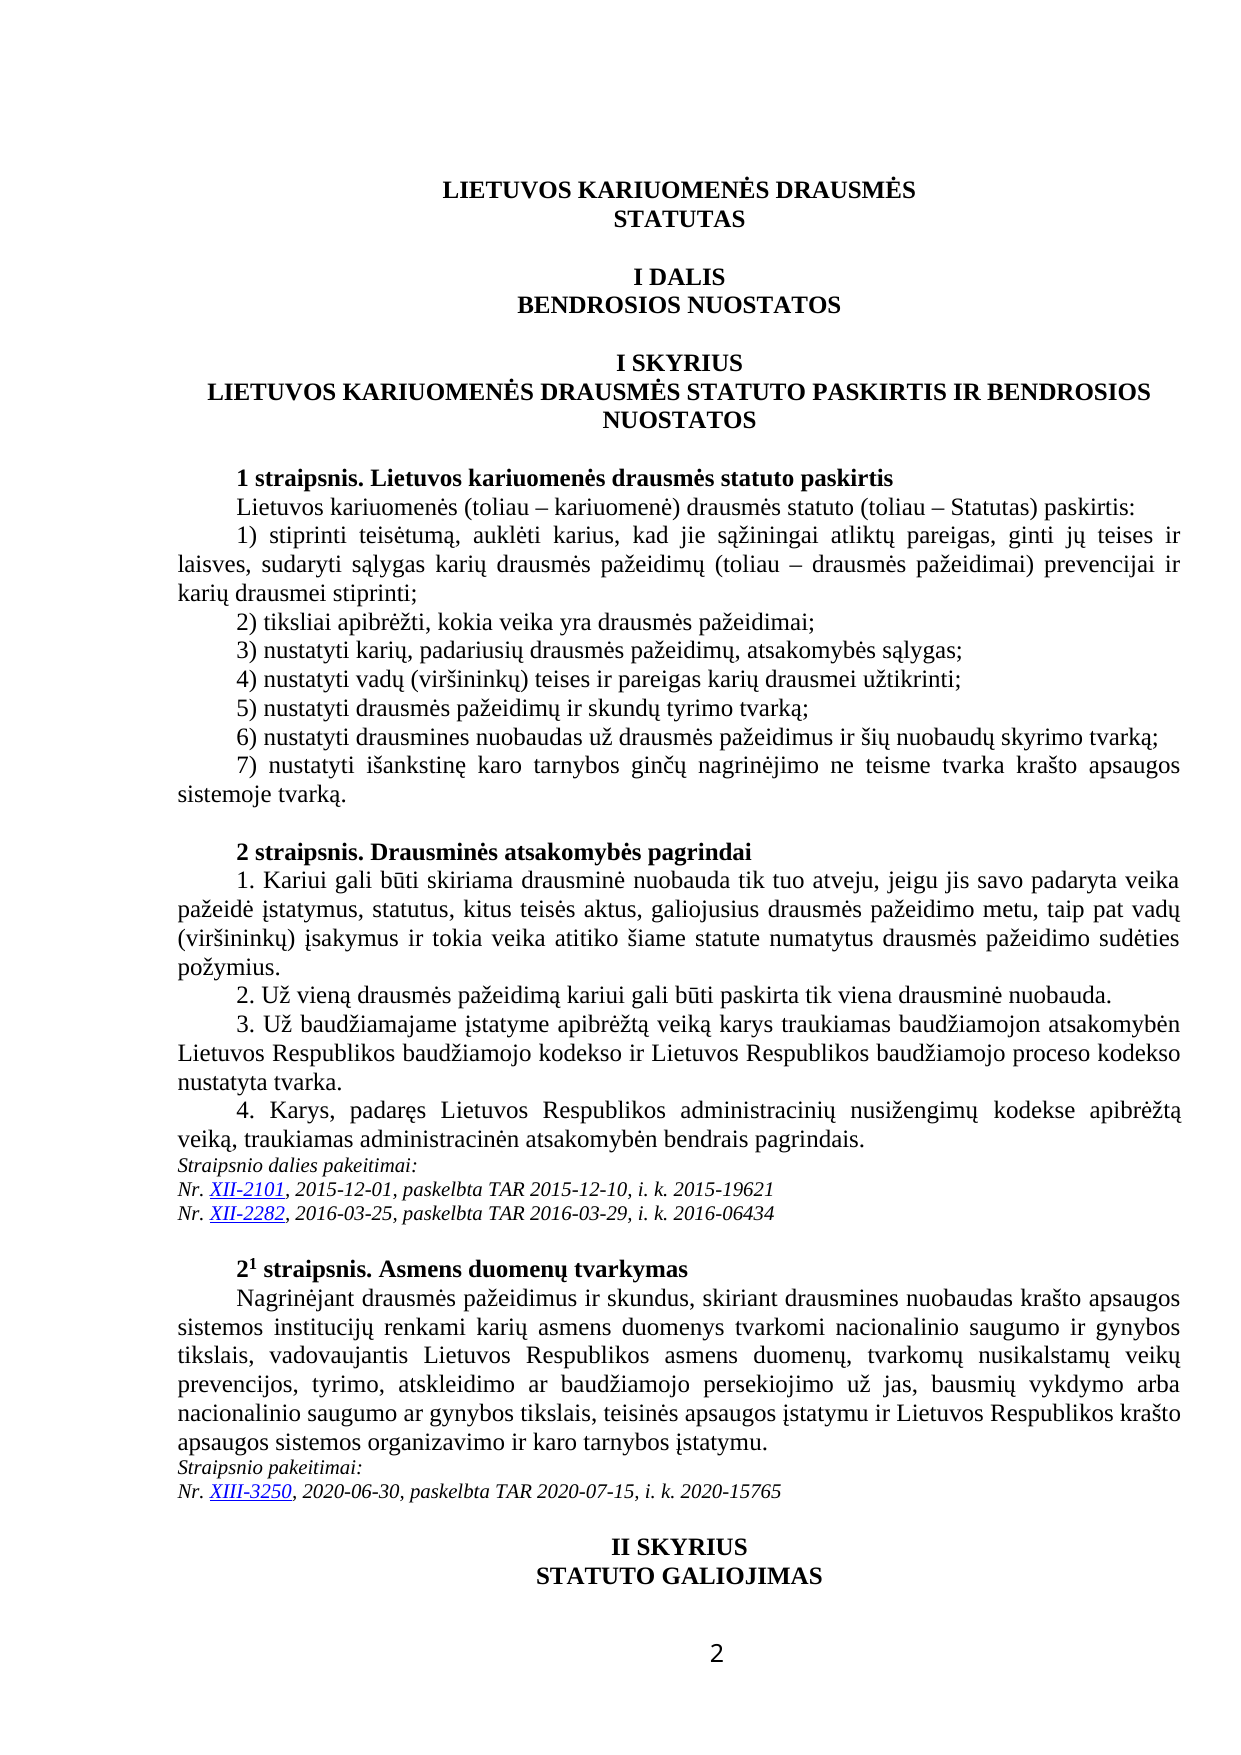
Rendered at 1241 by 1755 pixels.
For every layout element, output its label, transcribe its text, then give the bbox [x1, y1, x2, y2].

text 3) nustatyti karių, padariusių drausmės pažeidimų, atsakomybės sąlygas; [177, 636, 1181, 664]
text I DALIS [177, 262, 1181, 291]
text 4) nustatyti vadų (viršininkų) teises ir pareigas karių drausmei užtikrinti; [177, 664, 1181, 693]
text Straipsnio dalies pakeitimai: [177, 1153, 1181, 1177]
text 2) tiksliai apibrėžti, kokia veika yra drausmės pažeidimai; [177, 607, 1181, 636]
text 2 straipsnis. Drausminės atsakomybės pagrindai [177, 837, 1181, 866]
text LIETUVOS KARIUOMENĖS DRAUSMĖS STATUTO PASKIRTIS IR BENDROSIOS NUOSTATOS [177, 377, 1181, 434]
text 1) stiprinti teisėtumą, auklėti karius, kad jie sąžiningai atliktų pareigas, ginti jų teises ir laisves, sudaryti sąlygas karių drausmės pažeidimų (toliau – drausmės pažeidimai) prevencijai ir karių drausmei stiprinti; [177, 521, 1181, 607]
text Lietuvos kariuomenės (toliau – kariuomenė) drausmės statuto (toliau – Statutas) paskirtis: [177, 492, 1181, 521]
text LIETUVOS KARIUOMENĖS DRAUSMĖS STATUTAS [177, 176, 1181, 262]
text Nr. XIII-3250, 2020-06-30, paskelbta TAR 2020-07-15, i. k. 2020-15765 [177, 1479, 1181, 1503]
text 2. Už vieną drausmės pažeidimą kariui gali būti paskirta tik viena drausminė nuobauda. [177, 981, 1181, 1009]
text Straipsnio pakeitimai: [177, 1455, 1181, 1479]
text 7) nustatyti išankstinę karo tarnybos ginčų nagrinėjimo ne teisme tvarka krašto apsaugos sistemoje tvarką. [177, 751, 1181, 808]
text 4. Karys, padaręs Lietuvos Respublikos administracinių nusižengimų kodekse apibrėžtą veiką, traukiamas administracinėn atsakomybėn bendrais pagrindais. [177, 1096, 1181, 1153]
text STATUTO GALIOJIMAS [177, 1561, 1181, 1590]
text Nr. XII-2101, 2015-12-01, paskelbta TAR 2015-12-10, i. k. 2015-19621 [177, 1177, 1181, 1201]
text I SKYRIUS [177, 348, 1181, 377]
text BENDROSIOS NUOSTATOS [177, 291, 1181, 319]
text Nagrinėjant drausmės pažeidimus ir skundus, skiriant drausmines nuobaudas krašto apsaugos sistemos institucijų renkami karių asmens duomenys tvarkomi nacionalinio saugumo ir gynybos tikslais, vadovaujantis Lietuvos Respublikos asmens duomenų, tvarkomų nusikalstamų veikų prevencijos, tyrimo, atskleidimo ar baudžiamojo persekiojimo už jas, bausmių vykdymo arba nacionalinio saugumo ar gynybos tikslais, teisinės apsaugos įstatymu ir Lietuvos Respublikos krašto apsaugos sistemos organizavimo ir karo tarnybos įstatymu. [177, 1283, 1181, 1455]
text 1. Kariui gali būti skiriama drausminė nuobauda tik tuo atveju, jeigu jis savo padaryta veika pažeidė įstatymus, statutus, kitus teisės aktus, galiojusius drausmės pažeidimo metu, taip pat vadų (viršininkų) įsakymus ir tokia veika atitiko šiame statute numatytus drausmės pažeidimo sudėties požymius. [177, 866, 1181, 981]
text 1 straipsnis. Lietuvos kariuomenės drausmės statuto paskirtis [177, 463, 1181, 492]
text 21 straipsnis. Asmens duomenų tvarkymas [177, 1254, 1181, 1283]
text 5) nustatyti drausmės pažeidimų ir skundų tyrimo tvarką; [177, 693, 1181, 722]
text Nr. XII-2282, 2016-03-25, paskelbta TAR 2016-03-29, i. k. 2016-06434 [177, 1201, 1181, 1225]
text II SKYRIUS [177, 1532, 1181, 1561]
text 6) nustatyti drausmines nuobaudas už drausmės pažeidimus ir šių nuobaudų skyrimo tvarką; [177, 722, 1181, 751]
text 3. Už baudžiamajame įstatyme apibrėžtą veiką karys traukiamas baudžiamojon atsakomybėn Lietuvos Respublikos baudžiamojo kodekso ir Lietuvos Respublikos baudžiamojo proceso kodekso nustatyta tvarka. [177, 1009, 1181, 1096]
